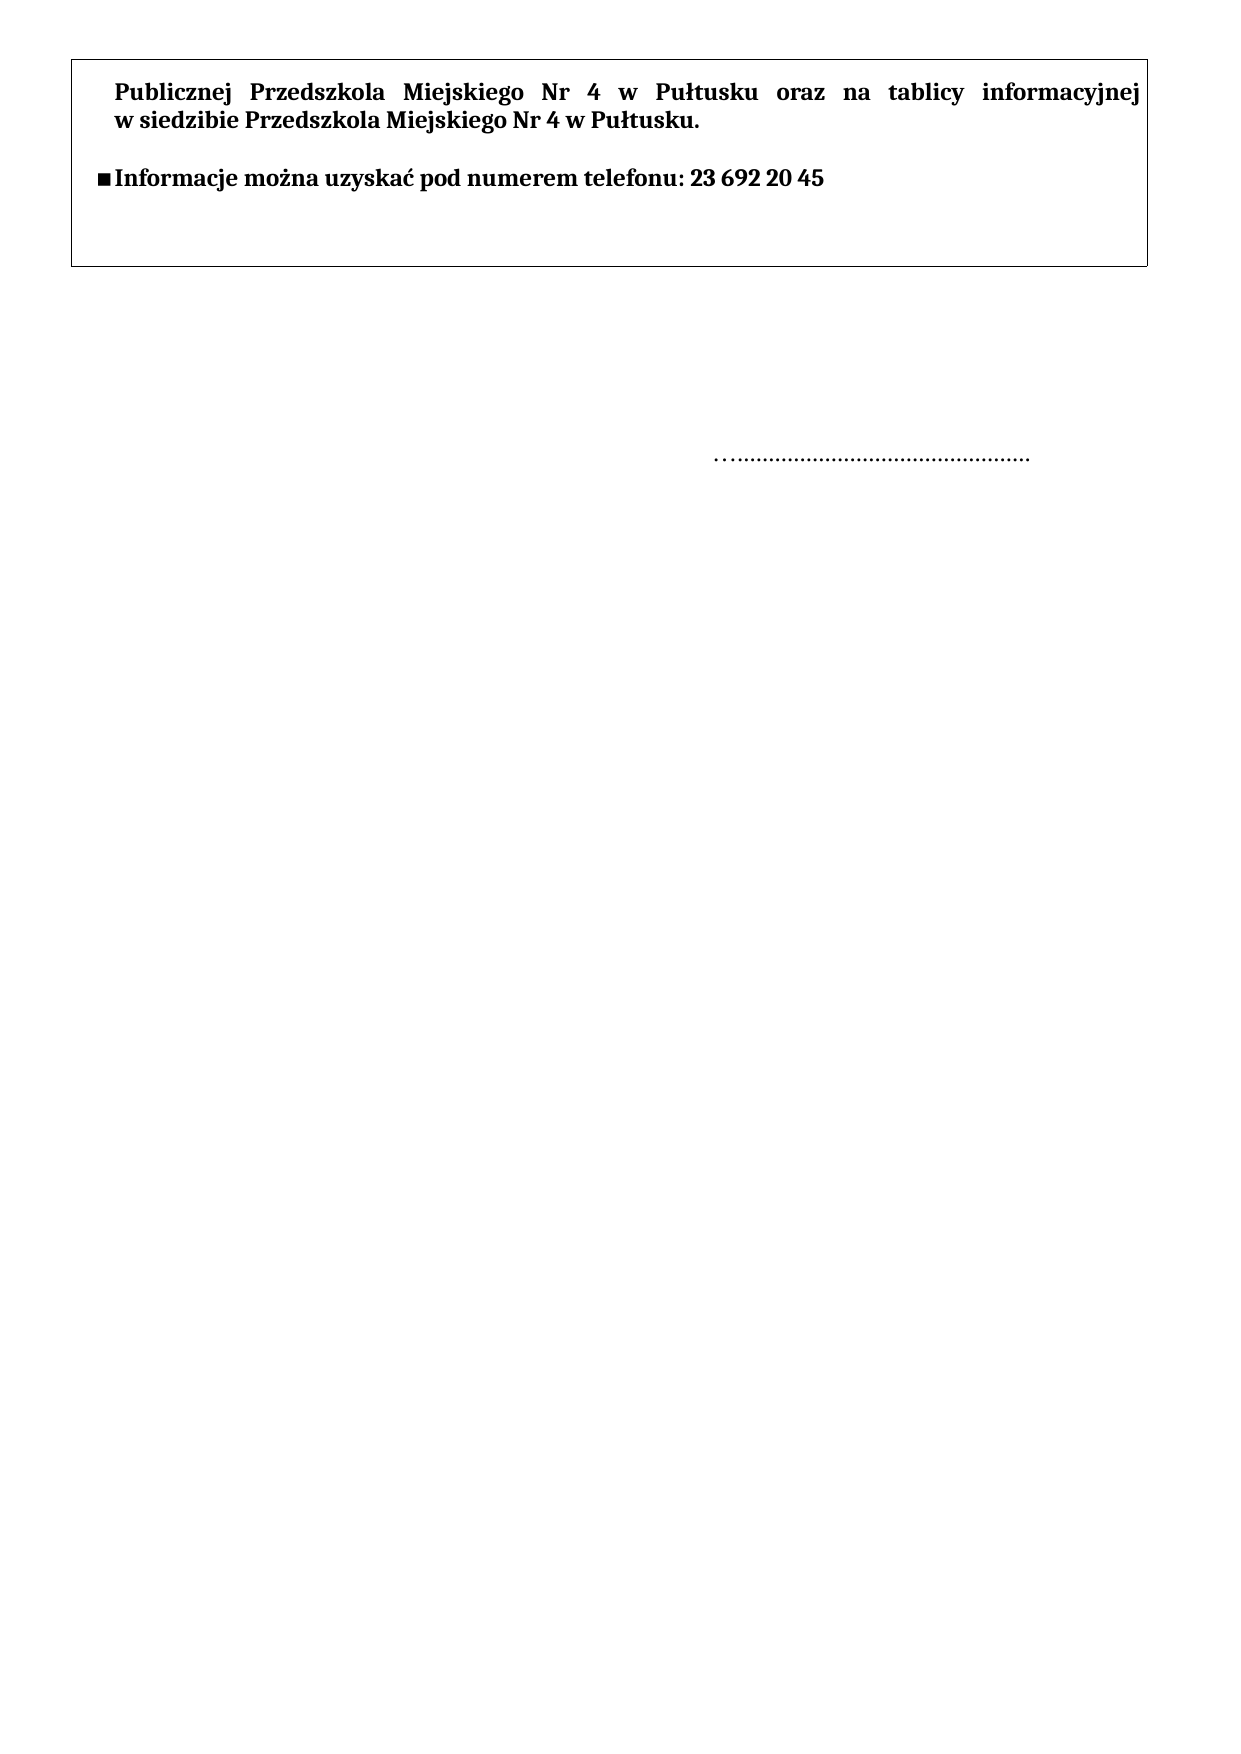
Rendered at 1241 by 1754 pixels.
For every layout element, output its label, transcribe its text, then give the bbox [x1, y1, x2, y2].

table_cell List motywacyjny. CV z dokładnym opisem przebiegu pracy zawodowej. Oryginał kwestionariusza osobowego załączonego do ogłoszenia. Kserokopie świadectw pracy (poświadczone za zgodność z oryginałem). Kserokopie dokumentów (poświadczone za zgodność z oryginałem) potwierdzających kwalifikacje i wykształcenie zawodowe. Oświadczenie o niekaralności (osoby, którym zostanie zaproponowana praca w Przedszkolu Miejskim Nr 4 z Oddziałami Integracyjnymi w Pułtusku będą zobowiązane do dostarczenia zapytania z Krajowego Rejestru Karnego o niekaralności za przestępstwo popełnione umyślnie). Referencje z poprzedniego miejsca pracy. Inne dokumenty o posiadanych kwalifikacjach i umiejętnościach. Uwagi dodatkowe: Kandydat do zatrudnienia na wolnym stanowisku pracy wyłoniony w wyniku niniejszego naboru zostanie niezwłocznie skierowany do lekarza medycyny pracy celem uzyskania zaświadczenia lekarskiego o braku przeciwwskazań zdrowotnych do zajmowanego stanowiska. Dokumenty aplikacyjne: list motywacyjny oraz CV powinny być opatrzone klauzulą: Wyrażam zgodę na przetwarzanie moich danych osobowych zawartych w ofercie pracy dla potrzeb niezbędnych do realizacji procesu rekrutacji zgodnie z ustawą z dnia 29 sierpnia 1997 r. o ochronie danych osobowych (Dz. U. z 2015 r. poz. 2135, 2281, z 2016 r. poz. 195, 677 ze zm.) oraz ustawy z dnia 21 listopada 2008 r. o pracownikach samorządowych (Dz. U. z 2014 r. poz. 1202, z 2015 r. poz. 1220. 1045, ze zm.). Warunkiem dopuszczenia kandydata do udziału w dalszym postępowaniu konkursowym jest spełnianie przez niego wymogów formalnych określonych w art. 6 ustawy o pracownikach samorządowych. Kandydat na wolne stanowisko kierownicze składa oprócz dokumentów, o których mowa wyżej, oświadczenie, że nie był karany zakazem pełnienia funkcji kierowniczych związanych z dysponowaniem środkami publicznymi, o którym mowa w ustawie o odpowiedzialności za naruszenie dyscypliny finansów publicznych z dnia 17 grudnia 2004 r. (Dz. U. z 2013 r. poz. 168, z 2012 r. poz. 1529, z 2016 r. poz. 1020, 1250, 1920). wolne stanowisko urzędnicze lub kierownicze stanowisko urzędnicze w Przedszkolu Miejskim Nr 4 z Oddziałami Integracyjnymi w Pułtusku poza obywatelami polskimi mogą ubiegać się obywatele Unii Europejskiej oraz obywatele innych państw, którym na podstawie umów międzynarodowych lub przepisów prawa wspólnotowego przysługuje prawo do podjęcia zatrudnienia na terytorium Rzeczypospolitej Polskiej. __________________________________________________________________________________________________________________ Wymagane dokumenty należy składać w sekretariacie Przedszkola Miejskiego nr 4 z Oddziałami Integracyjnymi w Pułtusku przy ul. Rafała Krajewskiego 3 06-100 Pułtusk w terminie do 14 czerwca 2017r. do godz. 12.00 z dopiskiem na kopercie: „Oferta pracy na stanowisko główna księgowa”. Oficjalne otwarcie złożonych ofert będzie miało miejsce w sekretariacie Przedszkola Miejskiego Nr 4 z Oddziałowymi Integracyjnymi w Pułtusku w dniu 14 czerwca 2017r. o godz. 12.15. Zgłoszenia kandydatów złożone po terminie, w inny sposób niż określony w ogłoszeniu, bez kompletu wymaganych dokumentów, nie będą brane pod uwagę w postępowaniu rekrutacyjnym. Złożonych dokumentów Przedszkole Miejskie Nr 4 w Pułtusku nie zwraca. Oferty niewykorzystane zostaną komisyjnie zniszczone. Informacja o wynikach naboru zostanie ogłoszona niezwłocznie w Biuletynie Informacji Publicznej Przedszkola Miejskiego Nr 4 w Pułtusku oraz na tablicy informacyjnej w siedzibie Przedszkola Miejskiego Nr 4 w Pułtusku. Informacje można uzyskać pod numerem telefonu: 23 692 20 45 [72, 60, 1147, 266]
text …............................................... [118, 438, 1122, 467]
